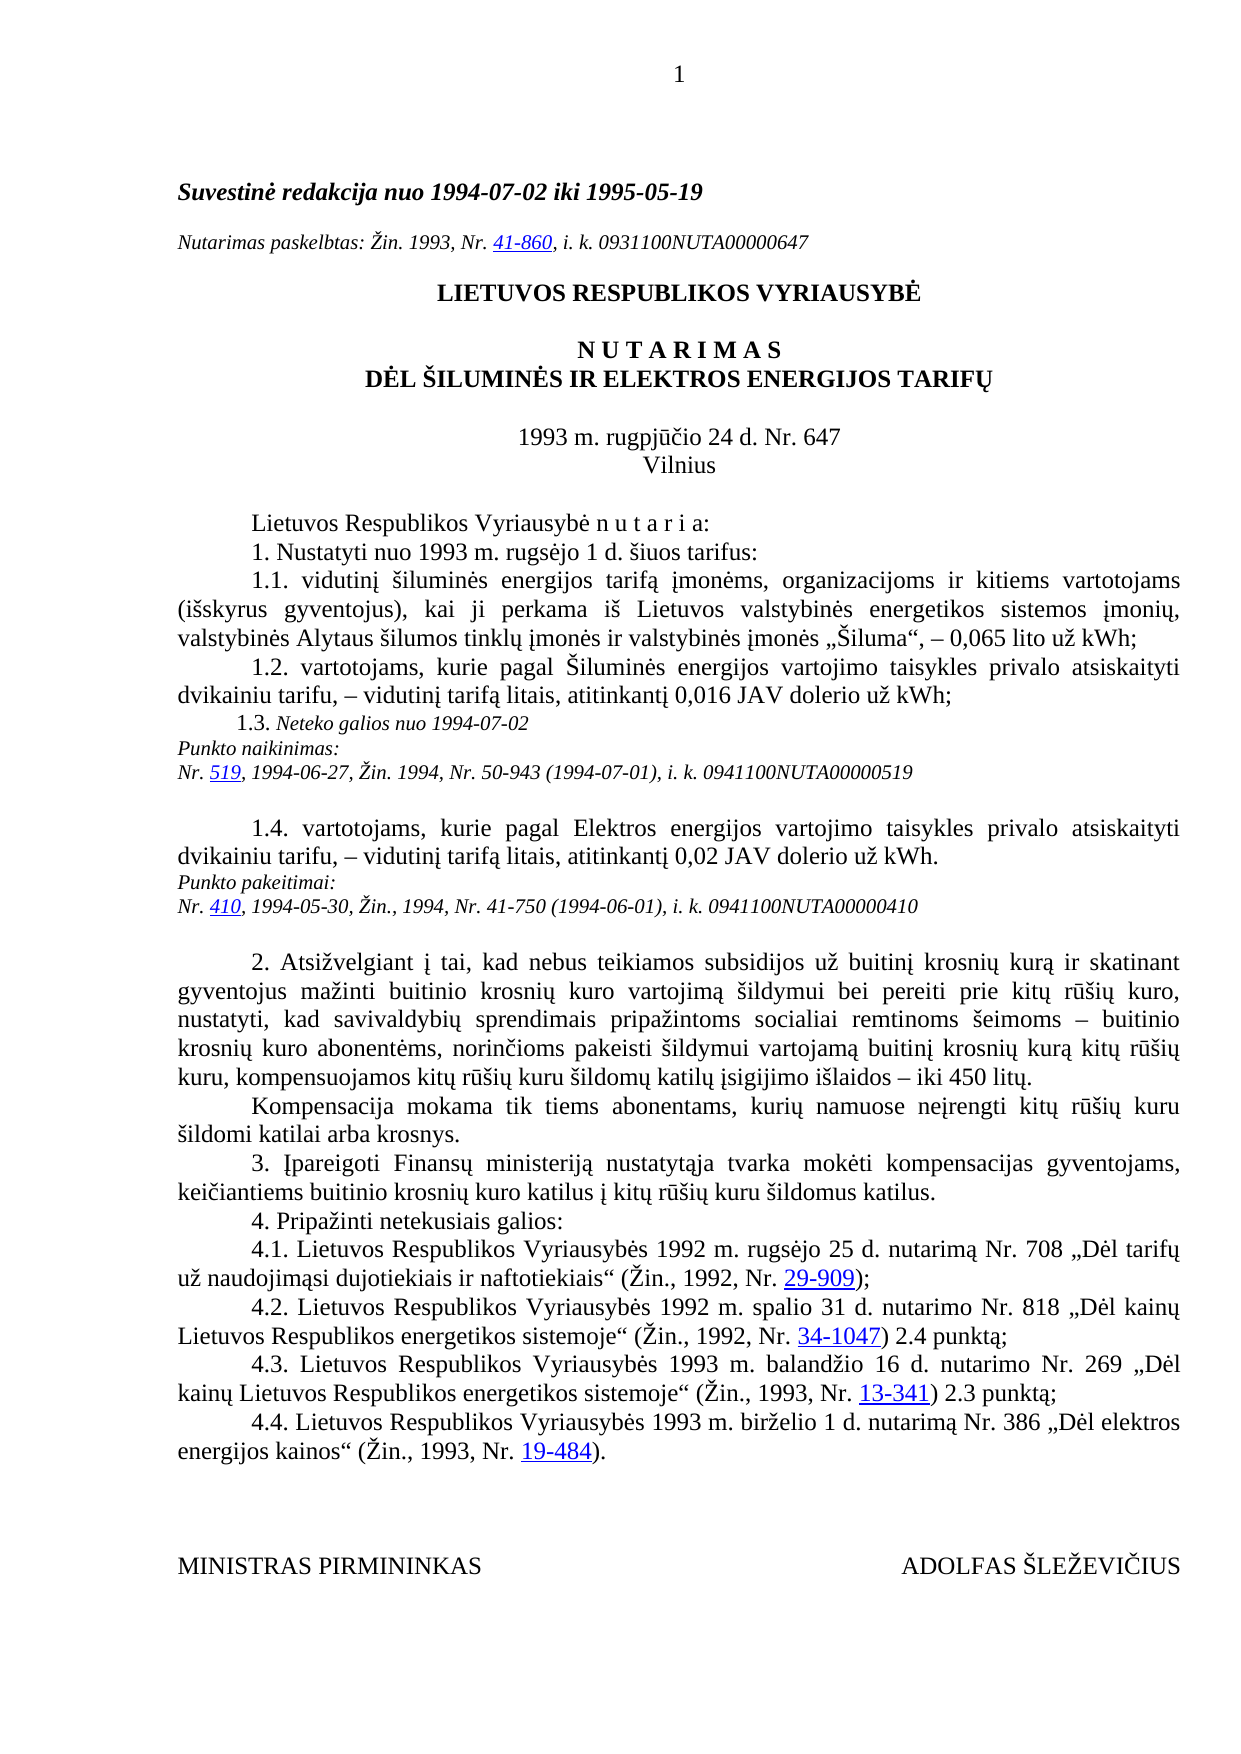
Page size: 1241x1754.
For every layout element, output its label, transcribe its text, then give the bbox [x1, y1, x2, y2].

text 4.2. Lietuvos Respublikos Vyriausybės 1992 m. spalio 31 d. nutarimo Nr. 818 „Dėl kainų Lietuvos Respublikos energetikos sistemoje“ (Žin., 1992, Nr. 34-1047) 2.4 punktą; [177, 1292, 1181, 1349]
text Vilnius [177, 451, 1181, 479]
text Nr. 519, 1994-06-27, Žin. 1994, Nr. 50-943 (1994-07-01), i. k. 0941100NUTA00000519 [177, 760, 1181, 784]
text 4.3. Lietuvos Respublikos Vyriausybės 1993 m. balandžio 16 d. nutarimo Nr. 269 „Dėl kainų Lietuvos Respublikos energetikos sistemoje“ (Žin., 1993, Nr. 13-341) 2.3 punktą; [177, 1349, 1181, 1407]
text LIETUVOS RESPUBLIKOS VYRIAUSYBĖ [177, 278, 1181, 307]
text 2. Atsižvelgiant į tai, kad nebus teikiamos subsidijos už buitinį krosnių kurą ir skatinant gyventojus mažinti buitinio krosnių kuro vartojimą šildymui bei pereiti prie kitų rūšių kuro, nustatyti, kad savivaldybių sprendimais pripažintoms socialiai remtinoms šeimoms – buitinio krosnių kuro abonentėms, norinčioms pakeisti šildymui vartojamą buitinį krosnių kurą kitų rūšių kuru, kompensuojamos kitų rūšių kuru šildomų katilų įsigijimo išlaidos – iki 450 litų. [177, 947, 1181, 1091]
text 1.3. Neteko galios nuo 1994-07-02 [177, 709, 1181, 736]
text 4. Pripažinti netekusiais galios: [177, 1206, 1181, 1234]
text 1993 m. rugpjūčio 24 d. Nr. 647 [177, 422, 1181, 451]
text Punkto naikinimas: [177, 736, 1181, 760]
text 1.1. vidutinį šiluminės energijos tarifą įmonėms, organizacijoms ir kitiems vartotojams (išskyrus gyventojus), kai ji perkama iš Lietuvos valstybinės energetikos sistemos įmonių, valstybinės Alytaus šilumos tinklų įmonės ir valstybinės įmonės „Šiluma“, – 0,065 lito už kWh; [177, 566, 1181, 652]
text Punkto pakeitimai: [177, 870, 1181, 894]
text Nutarimas paskelbtas: Žin. 1993, Nr. 41-860, i. k. 0931100NUTA00000647 [177, 230, 1181, 254]
text MINISTRAS PIRMININKAS ADOLFAS ŠLEŽEVIČIUS [177, 1551, 1181, 1579]
text N U T A R I M A S [177, 336, 1181, 364]
text Kompensacija mokama tik tiems abonentams, kurių namuose neįrengti kitų rūšių kuru šildomi katilai arba krosnys. [177, 1091, 1181, 1148]
text DĖL ŠILUMINĖS IR ELEKTROS ENERGIJOS TARIFŲ [177, 364, 1181, 393]
text Suvestinė redakcija nuo 1994-07-02 iki 1995-05-19 [177, 177, 1181, 206]
text 1.2. vartotojams, kurie pagal Šiluminės energijos vartojimo taisykles privalo atsiskaityti dvikainiu tarifu, – vidutinį tarifą litais, atitinkantį 0,016 JAV dolerio už kWh; [177, 652, 1181, 709]
text 1.4. vartotojams, kurie pagal Elektros energijos vartojimo taisykles privalo atsiskaityti dvikainiu tarifu, – vidutinį tarifą litais, atitinkantį 0,02 JAV dolerio už kWh. [177, 813, 1181, 870]
text 4.1. Lietuvos Respublikos Vyriausybės 1992 m. rugsėjo 25 d. nutarimą Nr. 708 „Dėl tarifų už naudojimąsi dujotiekiais ir naftotiekiais“ (Žin., 1992, Nr. 29-909); [177, 1234, 1181, 1292]
text Nr. 410, 1994-05-30, Žin., 1994, Nr. 41-750 (1994-06-01), i. k. 0941100NUTA00000410 [177, 894, 1181, 918]
text 4.4. Lietuvos Respublikos Vyriausybės 1993 m. birželio 1 d. nutarimą Nr. 386 „Dėl elektros energijos kainos“ (Žin., 1993, Nr. 19-484). [177, 1407, 1181, 1464]
text 1. Nustatyti nuo 1993 m. rugsėjo 1 d. šiuos tarifus: [177, 537, 1181, 566]
text Lietuvos Respublikos Vyriausybė nutaria: [177, 508, 1181, 537]
text 3. Įpareigoti Finansų ministeriją nustatytąja tvarka mokėti kompensacijas gyventojams, keičiantiems buitinio krosnių kuro katilus į kitų rūšių kuru šildomus katilus. [177, 1148, 1181, 1206]
